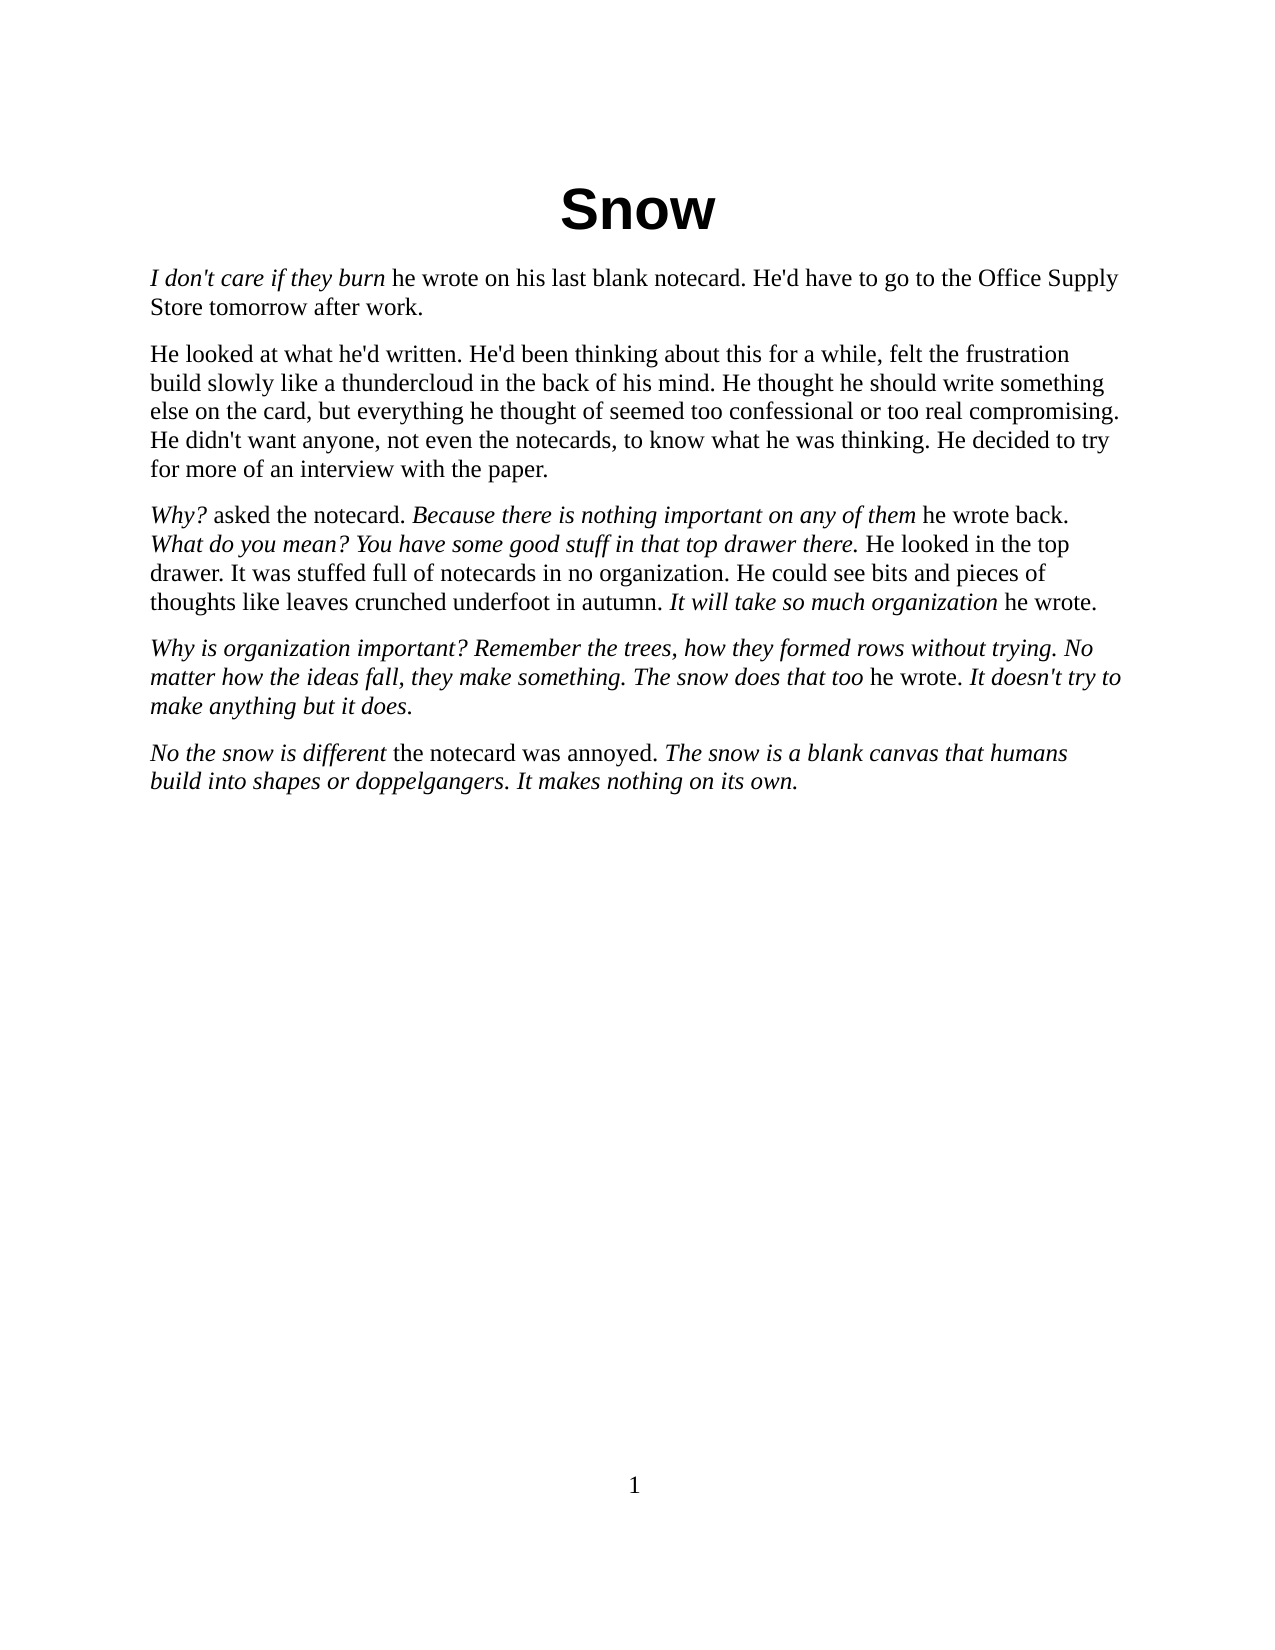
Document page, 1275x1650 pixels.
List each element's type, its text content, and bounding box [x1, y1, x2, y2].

text No the snow is different the notecard was annoyed. The snow is a blank canvas that humans build into shapes or doppelgangers. It makes nothing on its own. [150, 738, 1125, 795]
title Snow [150, 175, 1125, 242]
text Why is organization important? Remember the trees, how they formed rows without trying. No matter how the ideas fall, they make something. The snow does that too he wrote. It doesn't try to make anything but it does. [150, 633, 1125, 720]
text He looked at what he'd written. He'd been thinking about this for a while, felt the frustration build slowly like a thundercloud in the back of his mind. He thought he should write something else on the card, but everything he thought of seemed too confessional or too real compromising. He didn't want anyone, not even the notecards, to know what he was thinking. He decided to try for more of an interview with the paper. [150, 339, 1125, 483]
text I don't care if they burn he wrote on his last blank notecard. He'd have to go to the Office Supply Store tomorrow after work. [150, 263, 1125, 321]
text Why? asked the notecard. Because there is nothing important on any of them he wrote back. What do you mean? You have some good stuff in that top drawer there. He looked in the top drawer. It was stuffed full of notecards in no organization. He could see bits and pieces of thoughts like leaves crunched underfoot in autumn. It will take so much organization he wrote. [150, 501, 1125, 616]
